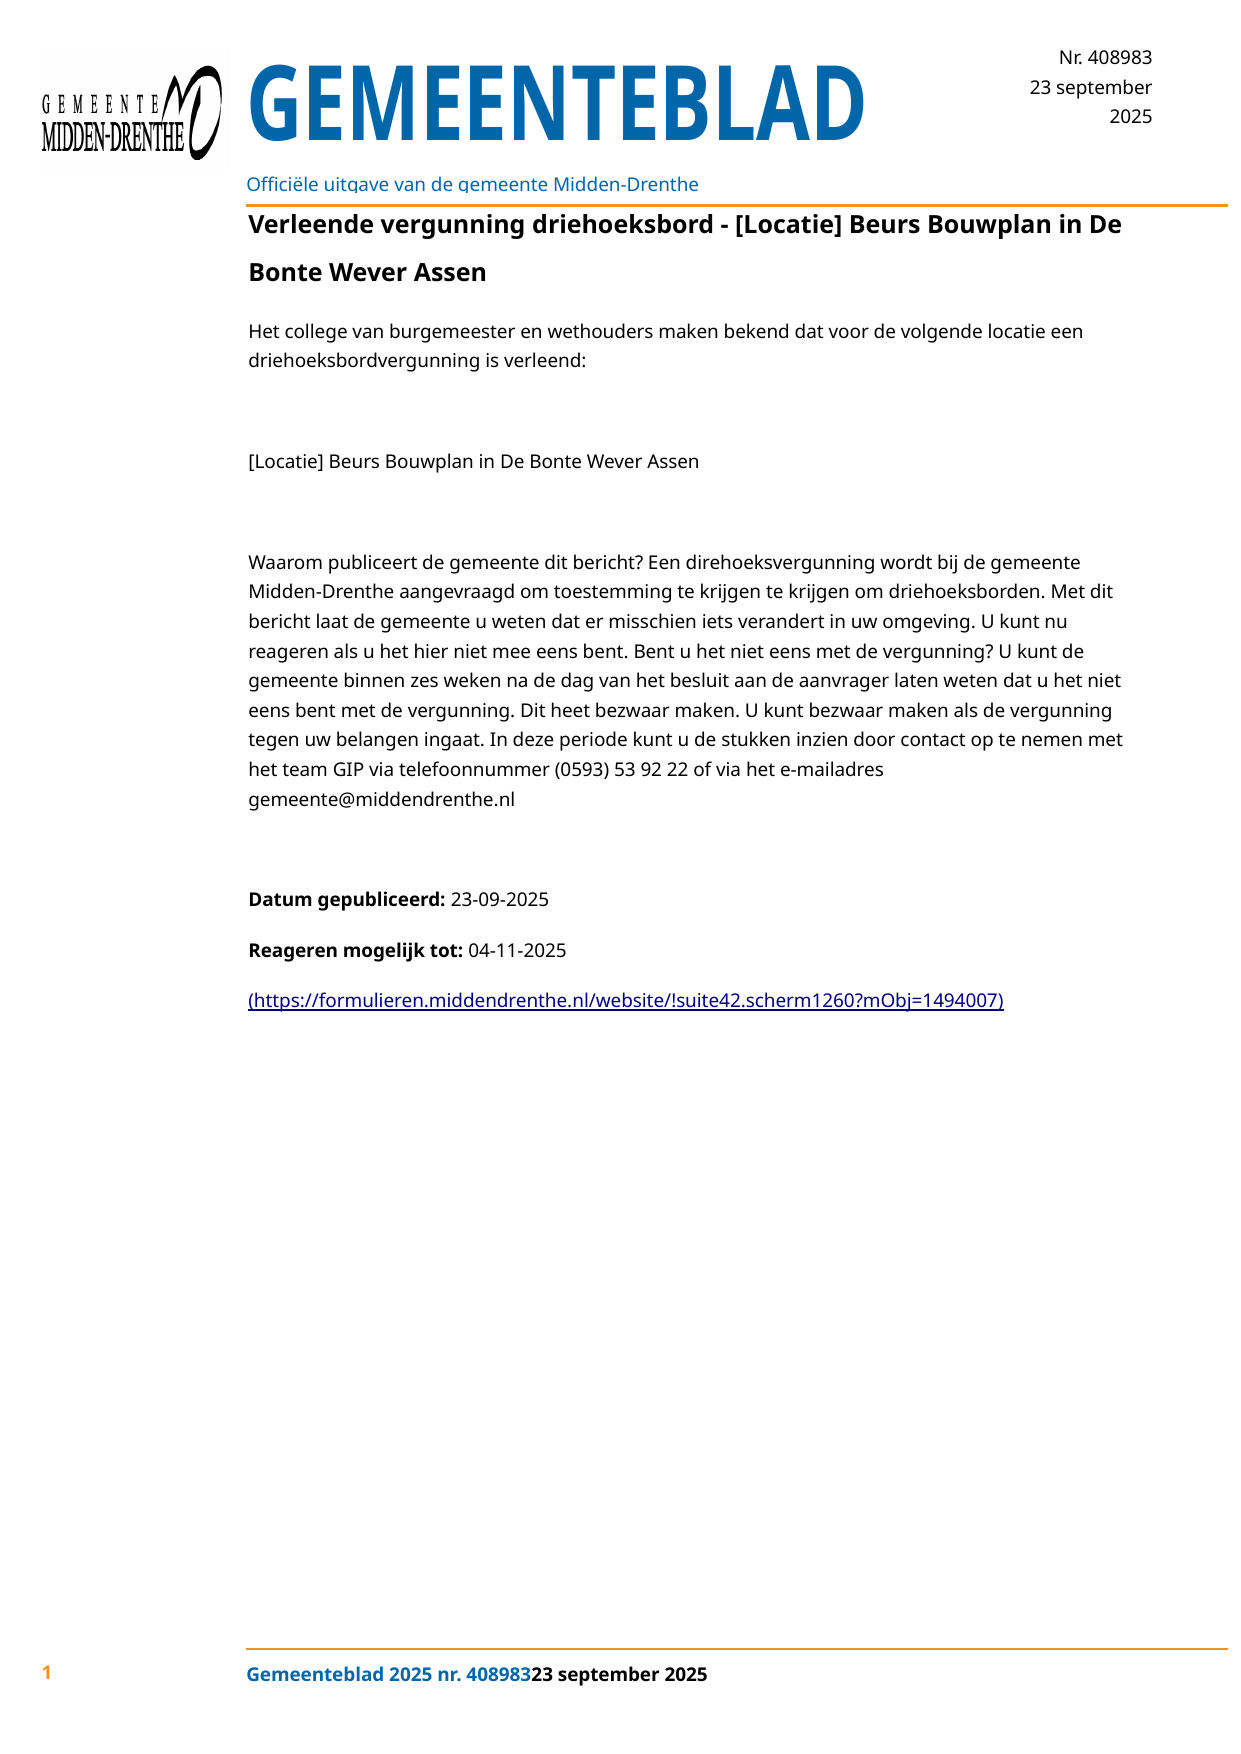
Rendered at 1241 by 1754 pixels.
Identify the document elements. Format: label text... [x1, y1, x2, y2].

text Datum gepubliceerd: 23-09-2025 [248, 887, 1152, 912]
text Reageren mogelijk tot: 04-11-2025 [248, 937, 1152, 963]
text [Locatie] Beurs Bouwplan in De Bonte Wever Assen [248, 448, 1152, 474]
text Het college van burgemeester en wethouders maken bekend dat voor de volgende locatie een driehoeksbordvergunning is verleend: [248, 318, 1152, 373]
text (https://formulieren.middendrenthe.nl/website/!suite42.scherm1260?mObj=1494007) [248, 987, 1152, 1013]
text Waarom publiceert de gemeente dit bericht? Een direhoeksvergunning wordt bij de gemeente Midden-Drenthe aangevraagd om toestemming te krijgen te krijgen om driehoeksborden. Met dit bericht laat de gemeente u weten dat er misschien iets verandert in uw omgeving. U kunt nu reageren als u het hier niet mee eens bent. Bent u het niet eens met de vergunning? U kunt de gemeente binnen zes weken na de dag van het besluit aan de aanvrager laten weten dat u het niet eens bent met de vergunning. Dit heet bezwaar maken. U kunt bezwaar maken als de vergunning tegen uw belangen ingaat. In deze periode kunt u de stukken inzien door contact op te nemen met het team GIP via telefoonnummer (0593) 53 92 22 of via het e-mailadres gemeente@middendrenthe.nl [248, 549, 1152, 812]
text Verleende vergunning driehoeksbord - [Locatie] Beurs Bouwplan in De Bonte Wever Assen [248, 207, 1152, 288]
picture [41, 47, 231, 172]
